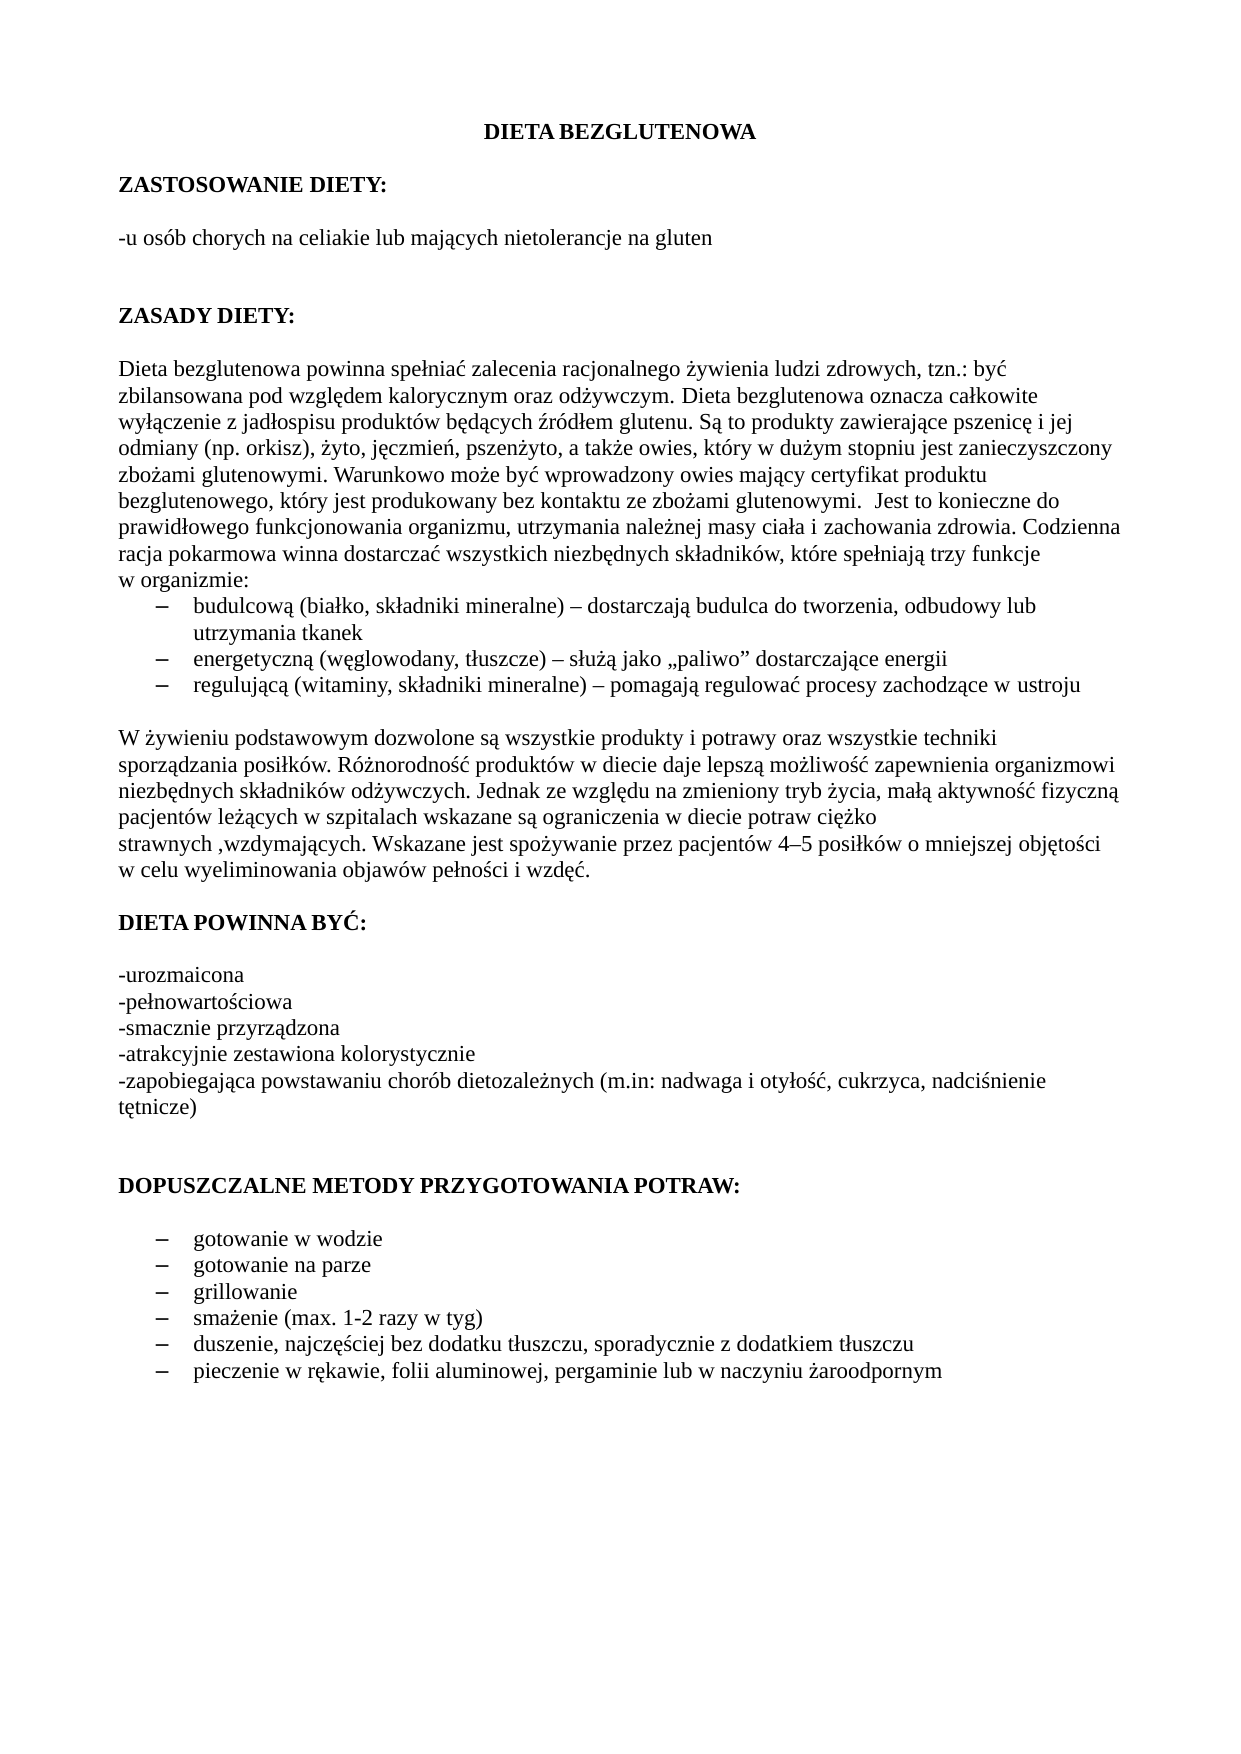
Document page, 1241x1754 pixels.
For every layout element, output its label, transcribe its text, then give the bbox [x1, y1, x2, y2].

text ZASTOSOWANIE DIETY: [118, 171, 1122, 197]
list grillowanie [156, 1278, 1122, 1304]
list regulującą (witaminy, składniki mineralne) – pomagają regulować procesy zachodzące w ustroju [156, 672, 1122, 698]
text W żywieniu podstawowym dozwolone są wszystkie produkty i potrawy oraz wszystkie techniki sporządzania posiłków. Różnorodność produktów w diecie daje lepszą możliwość zapewnienia organizmowi niezbędnych składników odżywczych. Jednak ze względu na zmieniony tryb życia, małą aktywność fizyczną pacjentów leżących w szpitalach wskazane są ograniczenia w diecie potraw ciężko strawnych ,wzdymających. Wskazane jest spożywanie przez pacjentów 4–5 posiłków o mniejszej objętości w celu wyeliminowania objawów pełności i wzdęć. [118, 724, 1122, 882]
text -u osób chorych na celiakie lub mających nietolerancje na gluten [118, 197, 1122, 250]
list gotowanie na parze [156, 1251, 1122, 1278]
list duszenie, najczęściej bez dodatku tłuszczu, sporadycznie z dodatkiem tłuszczu [156, 1330, 1122, 1357]
text -zapobiegająca powstawaniu chorób dietozależnych (m.in: nadwaga i otyłość, cukrzyca, nadciśnienie tętnicze) [118, 1067, 1122, 1119]
text -urozmaicona -pełnowartościowa -smacznie przyrządzona -atrakcyjnie zestawiona kolorystycznie [118, 961, 1122, 1067]
list gotowanie w wodzie [156, 1225, 1122, 1251]
list pieczenie w rękawie, folii aluminowej, pergaminie lub w naczyniu żaroodpornym [156, 1357, 1122, 1383]
text DIETA BEZGLUTENOWA [118, 118, 1122, 144]
text ZASADY DIETY: [118, 303, 1122, 329]
text DIETA POWINNA BYĆ: [118, 909, 1122, 935]
list budulcową (białko, składniki mineralne) – dostarczają budulca do tworzenia, odbudowy lub utrzymania tkanek [156, 592, 1122, 645]
text DOPUSZCZALNE METODY PRZYGOTOWANIA POTRAW: [118, 1172, 1122, 1199]
list smażenie (max. 1-2 razy w tyg) [156, 1304, 1122, 1330]
text Dieta bezglutenowa powinna spełniać zalecenia racjonalnego żywienia ludzi zdrowych, tzn.: być zbilansowana pod względem kalorycznym oraz odżywczym. Dieta bezglutenowa oznacza całkowite wyłączenie z jadłospisu produktów będących źródłem glutenu. Są to produkty zawierające pszenicę i jej odmiany (np. orkisz), żyto, jęczmień, pszenżyto, a także owies, który w dużym stopniu jest zanieczyszczony zbożami glutenowymi. Warunkowo może być wprowadzony owies mający certyfikat produktu bezglutenowego, który jest produkowany bez kontaktu ze zbożami glutenowymi. Jest to konieczne do prawidłowego funkcjonowania organizmu, utrzymania należnej masy ciała i zachowania zdrowia. Codzienna racja pokarmowa winna dostarczać wszystkich niezbędnych składników, które spełniają trzy funkcje w organizmie: [118, 355, 1122, 592]
list energetyczną (węglowodany, tłuszcze) – służą jako „paliwo” dostarczające energii [156, 645, 1122, 672]
